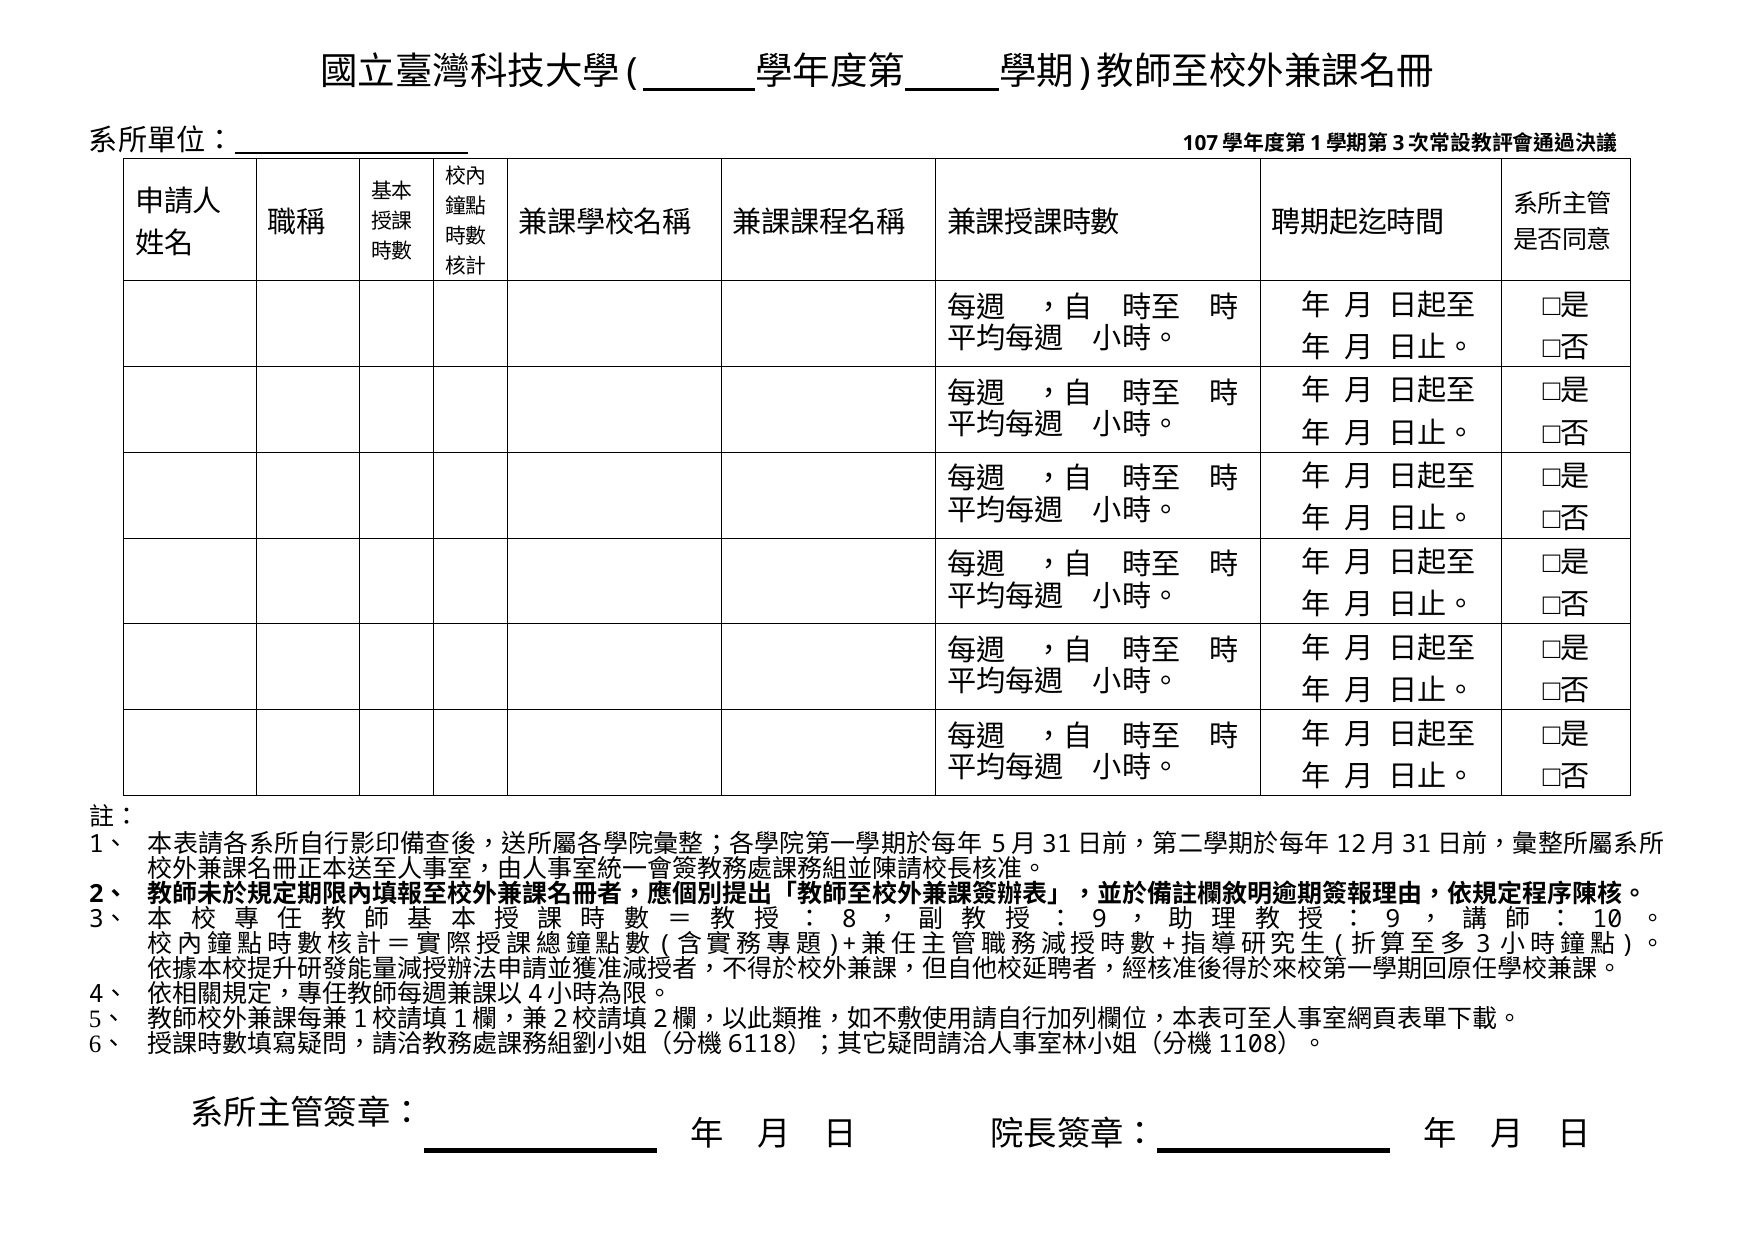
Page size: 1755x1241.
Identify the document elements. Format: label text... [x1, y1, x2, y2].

list 授課時數填寫疑問，請洽教務處課務組劉小姐（分機6118）；其它疑問請洽人事室林小姐（分機1108）。 [88, 1032, 1666, 1057]
table_cell 每週 ，自 時至 時 平均每週 小時。 [936, 367, 1260, 452]
table_cell 年 月 日起至 年 月 日止。 [1261, 539, 1501, 623]
table_cell 年 月 日起至 年 月 日止。 [1261, 367, 1501, 452]
table_header 職稱 [257, 159, 359, 280]
table_header 聘期起迄時間 [1261, 159, 1501, 280]
list 教師未於規定期限內填報至校外兼課名冊者，應個別提出「教師至校外兼課簽辦表」，並於備註欄敘明逾期簽報理由，依規定程序陳核。 [88, 882, 1666, 907]
table_cell [434, 539, 507, 623]
table_cell [124, 539, 256, 623]
table_cell [257, 624, 359, 709]
table_cell [508, 453, 721, 537]
table_cell [722, 539, 935, 623]
table_cell [360, 624, 433, 709]
table_header 兼課課程名稱 [722, 159, 935, 280]
table_header 校內鐘點時數核計 [434, 159, 507, 280]
table_cell [257, 281, 359, 366]
table_cell 每週 ，自 時至 時 平均每週 小時。 [936, 281, 1260, 366]
table_cell [722, 281, 935, 366]
table_header 兼課授課時數 [936, 159, 1260, 280]
table_cell [360, 281, 433, 366]
table_cell [257, 453, 359, 537]
table_cell □是 □否 [1502, 624, 1630, 709]
table_cell [257, 710, 359, 795]
table_cell [360, 453, 433, 537]
table_cell 年 月 日起至 年 月 日止。 [1261, 624, 1501, 709]
text 系所單位： 107學年度第1學期第3次常設教評會通過決議 [89, 96, 1666, 158]
table_cell 年 月 日起至 年 月 日止。 [1261, 710, 1501, 795]
table_cell [434, 367, 507, 452]
list 本表請各系所自行影印備查後，送所屬各學院彙整；各學院第一學期於每年5月31日前，第二學期於每年12月31日前，彙整所屬系所校外兼課名冊正本送至人事室，由人事室統一會簽教務處課務組並陳請校長核准。 [88, 832, 1666, 882]
list 依相關規定，專任教師每週兼課以4小時為限。 [88, 982, 1666, 1007]
table_cell 年 月 日起至 年 月 日止。 [1261, 281, 1501, 366]
table_cell [722, 453, 935, 537]
table_cell [360, 539, 433, 623]
table_cell [124, 624, 256, 709]
table_header 兼課學校名稱 [508, 159, 721, 280]
table_cell [722, 710, 935, 795]
table_cell [722, 367, 935, 452]
table_cell [257, 367, 359, 452]
table_cell [124, 281, 256, 366]
list 教師校外兼課每兼1校請填1欄，兼2校請填2欄，以此類推，如不敷使用請自行加列欄位，本表可至人事室網頁表單下載。 [88, 1007, 1666, 1032]
table_cell [508, 281, 721, 366]
table_cell [434, 710, 507, 795]
text 國立臺灣科技大學( 學年度第 學期)教師至校外兼課名冊 [89, 41, 1666, 96]
table_cell [124, 367, 256, 452]
table_header 系所主管是否同意 [1502, 159, 1630, 280]
table_cell [434, 281, 507, 366]
table_cell [360, 710, 433, 795]
text 系所主管簽章： 年 月 日 院長簽章： 年 月 日 [190, 1086, 1666, 1155]
table_cell [434, 624, 507, 709]
table_cell [508, 710, 721, 795]
list 本校專任教師基本授課時數＝教授：8，副教授：9，助理教授：9，講師：10。 校內鐘點時數核計＝實際授課總鐘點數(含實務專題)+兼任主管職務減授時數+指導研究生(折算至多3小時鐘點)。 依據本校提升研發能量減授辦法申請並獲准減授者，不得於校外兼課，但自他校延聘者，經核准後得於來校第一學期回原任學校兼課。 [88, 907, 1666, 982]
table_cell [257, 539, 359, 623]
table_cell [722, 624, 935, 709]
table_cell 每週 ，自 時至 時 平均每週 小時。 [936, 624, 1260, 709]
table_cell □是 □否 [1502, 710, 1630, 795]
table_cell [124, 453, 256, 537]
table_cell 每週 ，自 時至 時 平均每週 小時。 [936, 539, 1260, 623]
text 註： [89, 796, 1666, 832]
table_cell □是 □否 [1502, 281, 1630, 366]
table_cell [124, 710, 256, 795]
table_cell [434, 453, 507, 537]
table_cell [508, 539, 721, 623]
table_cell 每週 ，自 時至 時 平均每週 小時。 [936, 710, 1260, 795]
table_cell [360, 367, 433, 452]
table_cell □是 □否 [1502, 367, 1630, 452]
table_cell □是 □否 [1502, 453, 1630, 537]
table_cell 每週 ，自 時至 時 平均每週 小時。 [936, 453, 1260, 537]
table_header 基本授課時數 [360, 159, 433, 280]
table_header 申請人姓名 [124, 159, 256, 280]
table_cell □是 □否 [1502, 539, 1630, 623]
table_cell [508, 367, 721, 452]
table_cell [508, 624, 721, 709]
table_cell 年 月 日起至 年 月 日止。 [1261, 453, 1501, 537]
